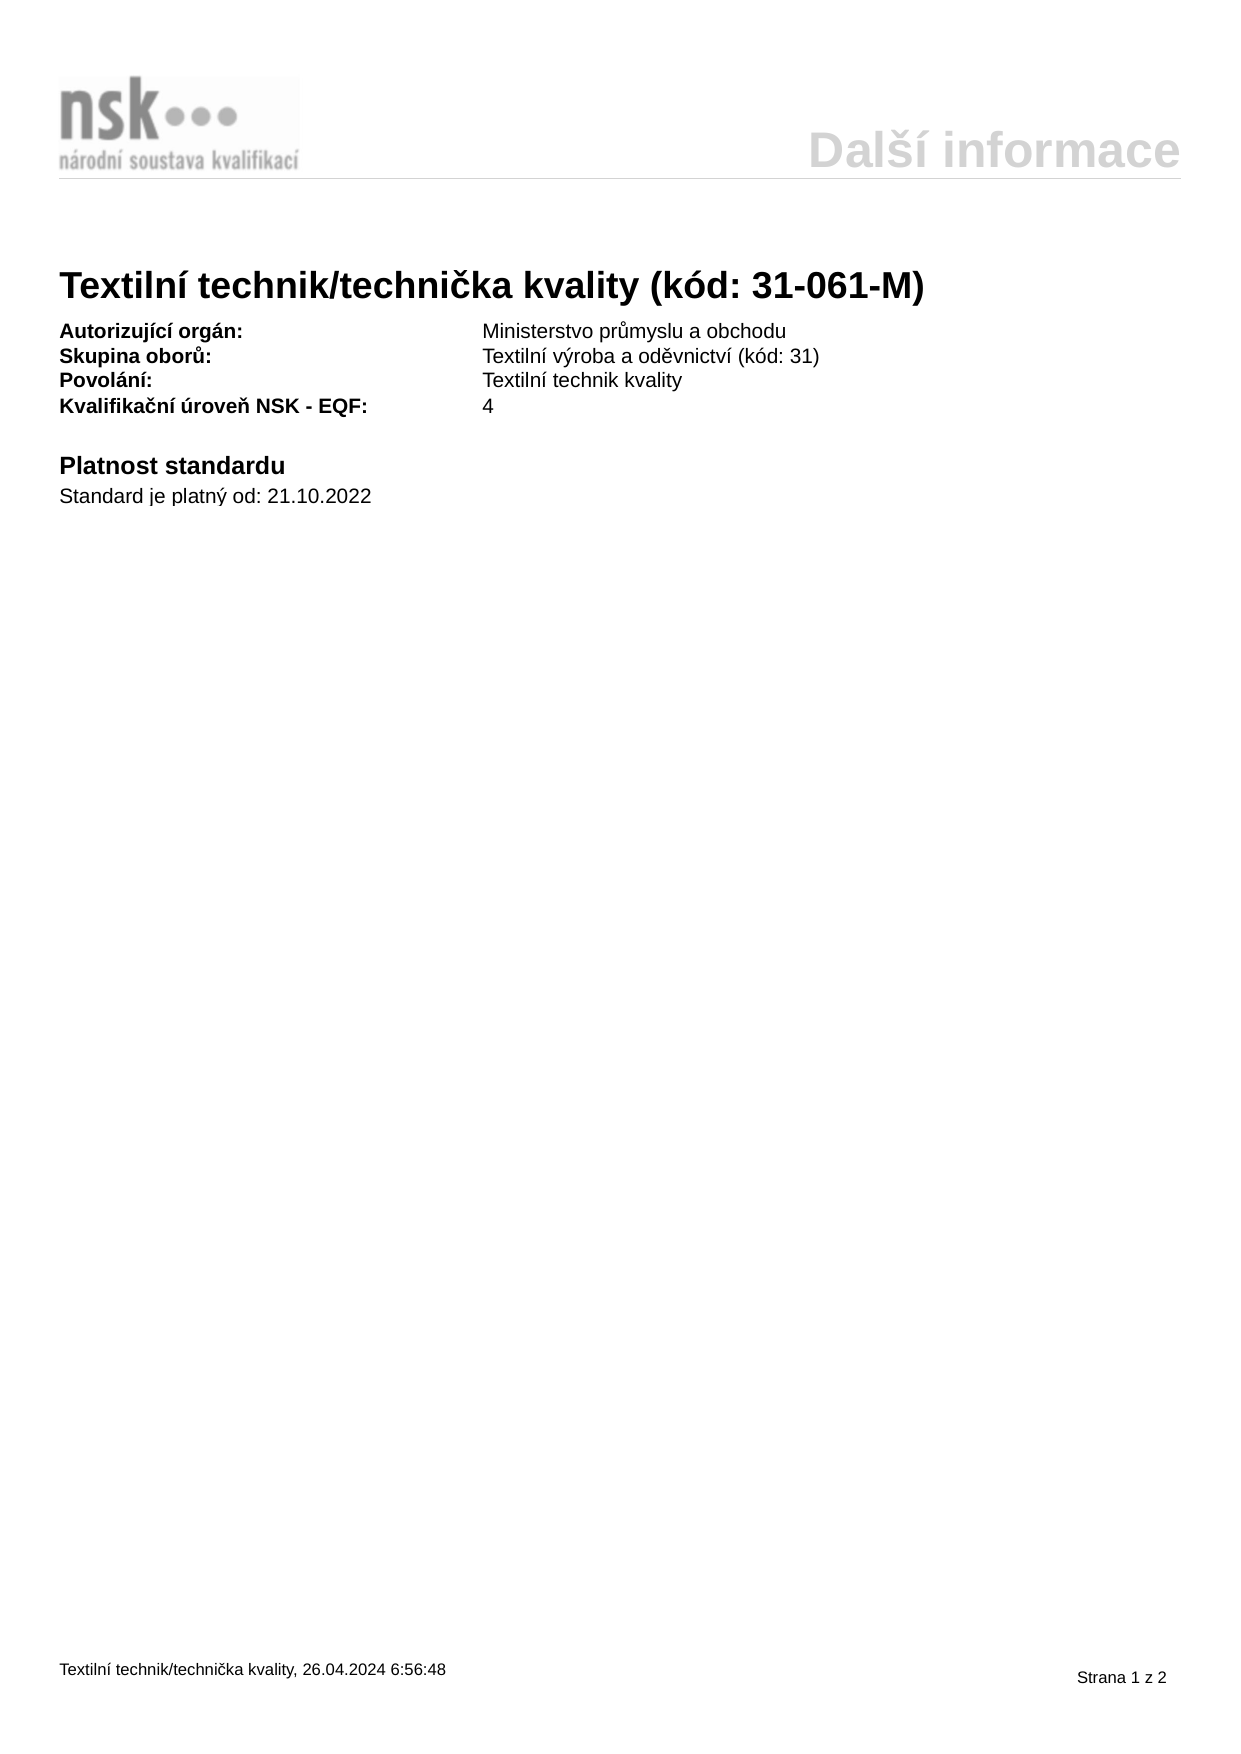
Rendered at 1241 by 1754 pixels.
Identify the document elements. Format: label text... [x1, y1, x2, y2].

table_cell [619, 196, 627, 224]
table_cell [59, 179, 1181, 196]
table_cell [619, 307, 627, 319]
table_cell Textilní technik/technička kvality (kód: 31-061-M) [59, 224, 1181, 307]
table_cell [482, 806, 619, 1106]
table_cell [482, 172, 619, 178]
table_cell [861, 1106, 1167, 1383]
table_cell Strana 1 z 2 [861, 1660, 1167, 1696]
table_cell [482, 196, 619, 224]
table_cell [1167, 1106, 1181, 1383]
table_cell [627, 196, 861, 224]
table_cell [59, 1384, 119, 1659]
table_cell [627, 806, 861, 1106]
table_cell [119, 806, 482, 1106]
table_cell [619, 1384, 627, 1659]
table_header Další informace [627, 59, 1181, 178]
table_cell [119, 307, 482, 319]
table_cell Standard je platný od: 21.10.2022 [59, 484, 1181, 506]
table_cell [59, 506, 119, 806]
table_cell [59, 1106, 119, 1383]
table_cell Textilní výroba a oděvnictví (kód: 31) [482, 344, 1181, 368]
table_cell [619, 172, 627, 178]
table_cell [119, 1384, 482, 1659]
table_cell [1167, 806, 1181, 1106]
table_cell [619, 1106, 627, 1383]
table_cell Platnost standardu [59, 448, 1181, 483]
table_cell [59, 418, 119, 447]
table_cell [1167, 307, 1181, 319]
table_cell [119, 172, 482, 178]
table_cell Textilní technik/technička kvality, 26.04.2024 6:56:48 [59, 1660, 861, 1696]
table_cell [59, 307, 119, 319]
table_cell [119, 418, 482, 447]
table_cell [627, 1106, 861, 1383]
table_cell [861, 307, 1167, 319]
table_cell [482, 307, 619, 319]
table_cell [1167, 1660, 1181, 1696]
table_cell [1167, 1384, 1181, 1659]
table_cell [59, 806, 119, 1106]
table_cell [59, 196, 119, 224]
picture [58, 59, 620, 172]
table_header [620, 59, 627, 172]
table_cell Textilní technik kvality [482, 368, 1181, 393]
table_cell Ministerstvo průmyslu a obchodu [482, 319, 1181, 344]
table_cell [861, 506, 1167, 806]
table_cell [861, 1384, 1167, 1659]
table_cell [861, 196, 1167, 224]
table_cell [119, 506, 482, 806]
table_cell Skupina oborů: [59, 344, 482, 368]
table_cell [1167, 506, 1181, 806]
table_cell [619, 418, 627, 447]
table_cell [861, 806, 1167, 1106]
table_cell [619, 806, 627, 1106]
table_cell [627, 506, 861, 806]
table_cell [482, 1384, 619, 1659]
table_cell [119, 196, 482, 224]
table_cell [627, 1384, 861, 1659]
table_cell [482, 1106, 619, 1383]
table_cell [1167, 196, 1181, 224]
table_cell Povolání: [59, 368, 482, 392]
table_cell [627, 418, 861, 447]
table_cell [119, 1106, 482, 1383]
table_cell [59, 172, 119, 178]
table_cell Kvalifikační úroveň NSK - EQF: [59, 394, 482, 417]
table_cell [1167, 418, 1181, 447]
table_cell 4 [482, 394, 1181, 417]
table_cell [482, 418, 619, 447]
table_cell [482, 506, 619, 806]
table_cell [619, 506, 627, 806]
table_cell [861, 418, 1167, 447]
table_cell [627, 307, 861, 319]
table_cell Autorizující orgán: [59, 319, 482, 343]
